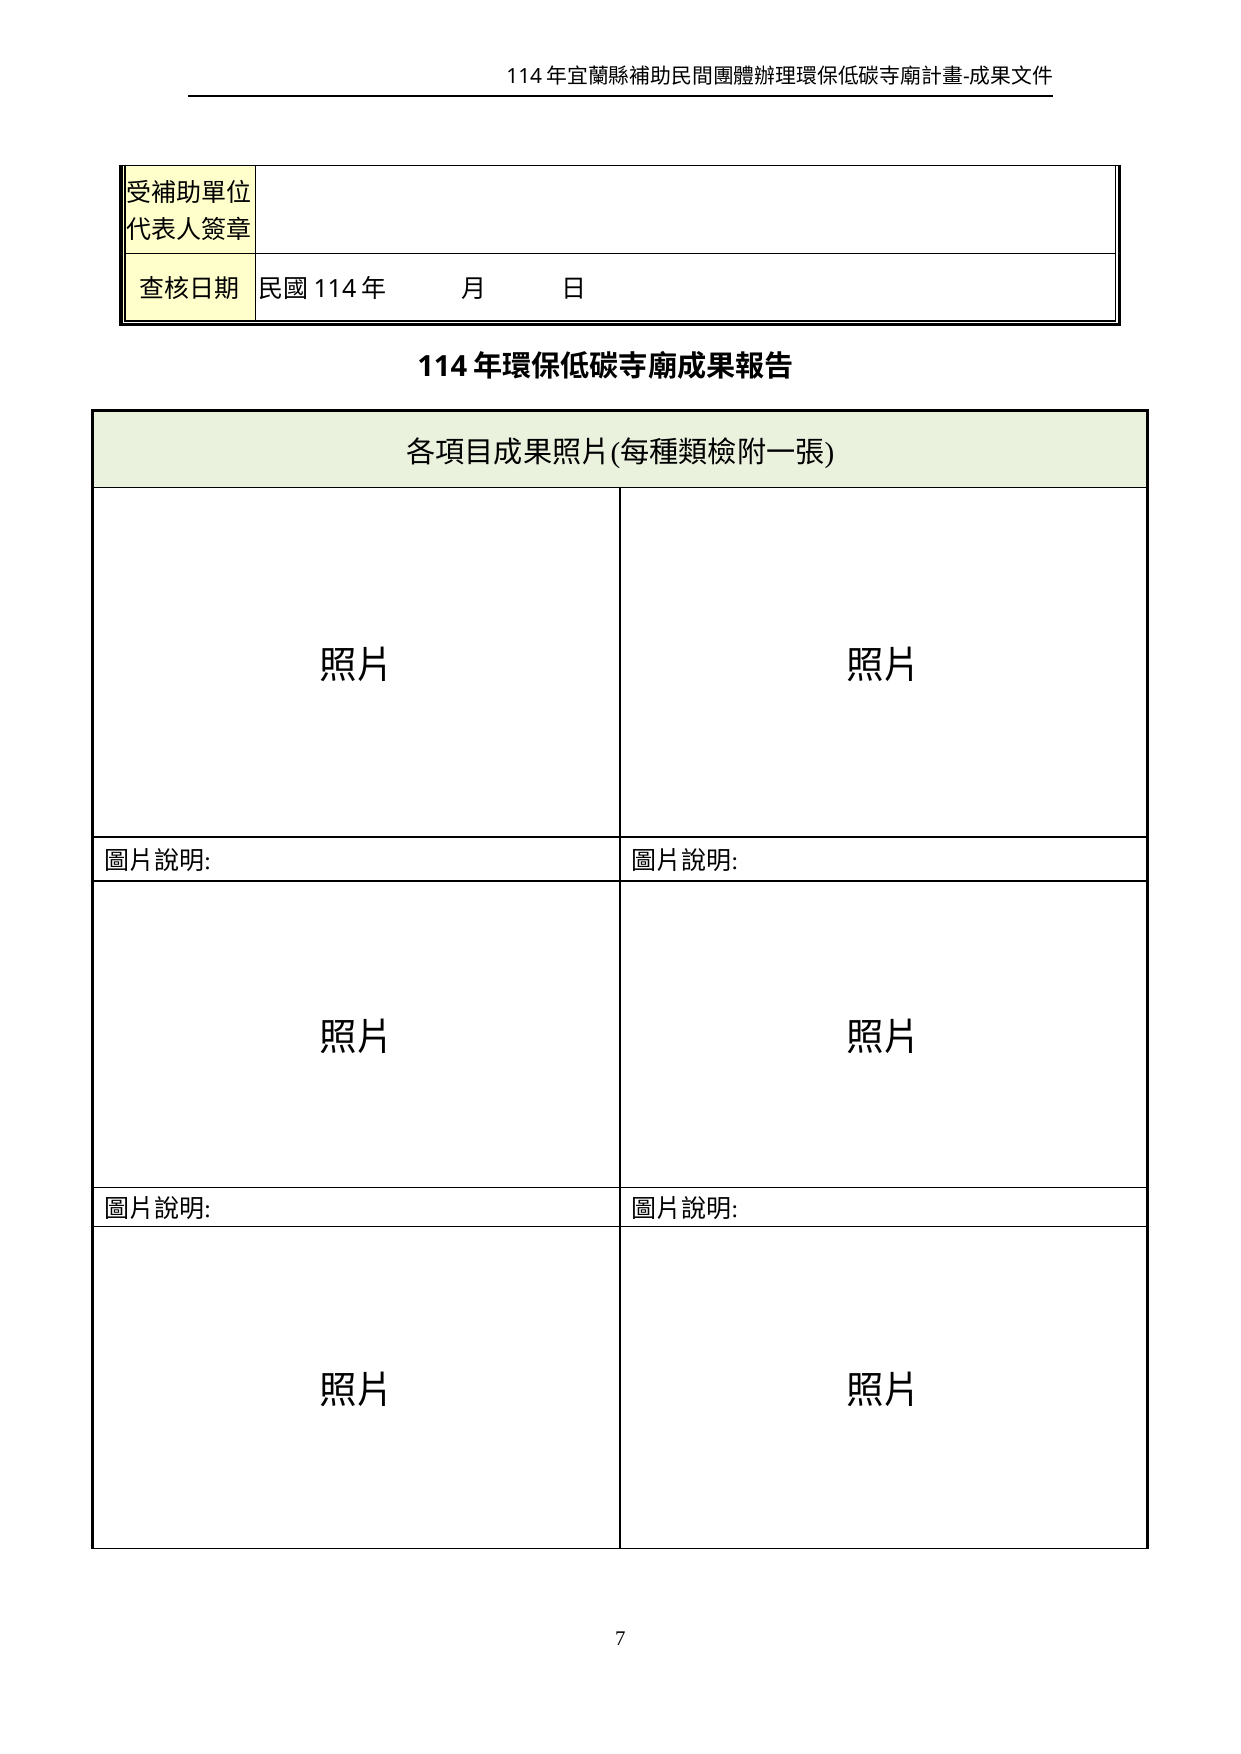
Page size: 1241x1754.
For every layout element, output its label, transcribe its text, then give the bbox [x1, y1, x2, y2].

text 114年環保低碳寺廟成果報告 [158, 326, 1053, 401]
table_cell 圖片說明: [621, 1188, 1146, 1226]
table_cell 查核日期 [126, 254, 255, 320]
table_cell 照片 [94, 488, 619, 836]
table_cell 圖片說明: [621, 838, 1146, 880]
table_cell 照片 [94, 1227, 619, 1547]
table_cell 照片 [621, 1227, 1146, 1547]
table_cell 照片 [621, 882, 1146, 1186]
table_header 各項目成果照片(每種類檢附一張) [94, 412, 1146, 487]
table_cell 受補助單位代表人簽章 [126, 166, 255, 253]
table_cell 照片 [621, 488, 1146, 836]
table_cell 照片 [94, 882, 619, 1186]
table_cell 圖片說明: [94, 838, 619, 880]
table_cell 圖片說明: [94, 1188, 619, 1226]
table_cell 民國114年 月 日 [256, 254, 1115, 320]
table_cell [256, 166, 1115, 253]
